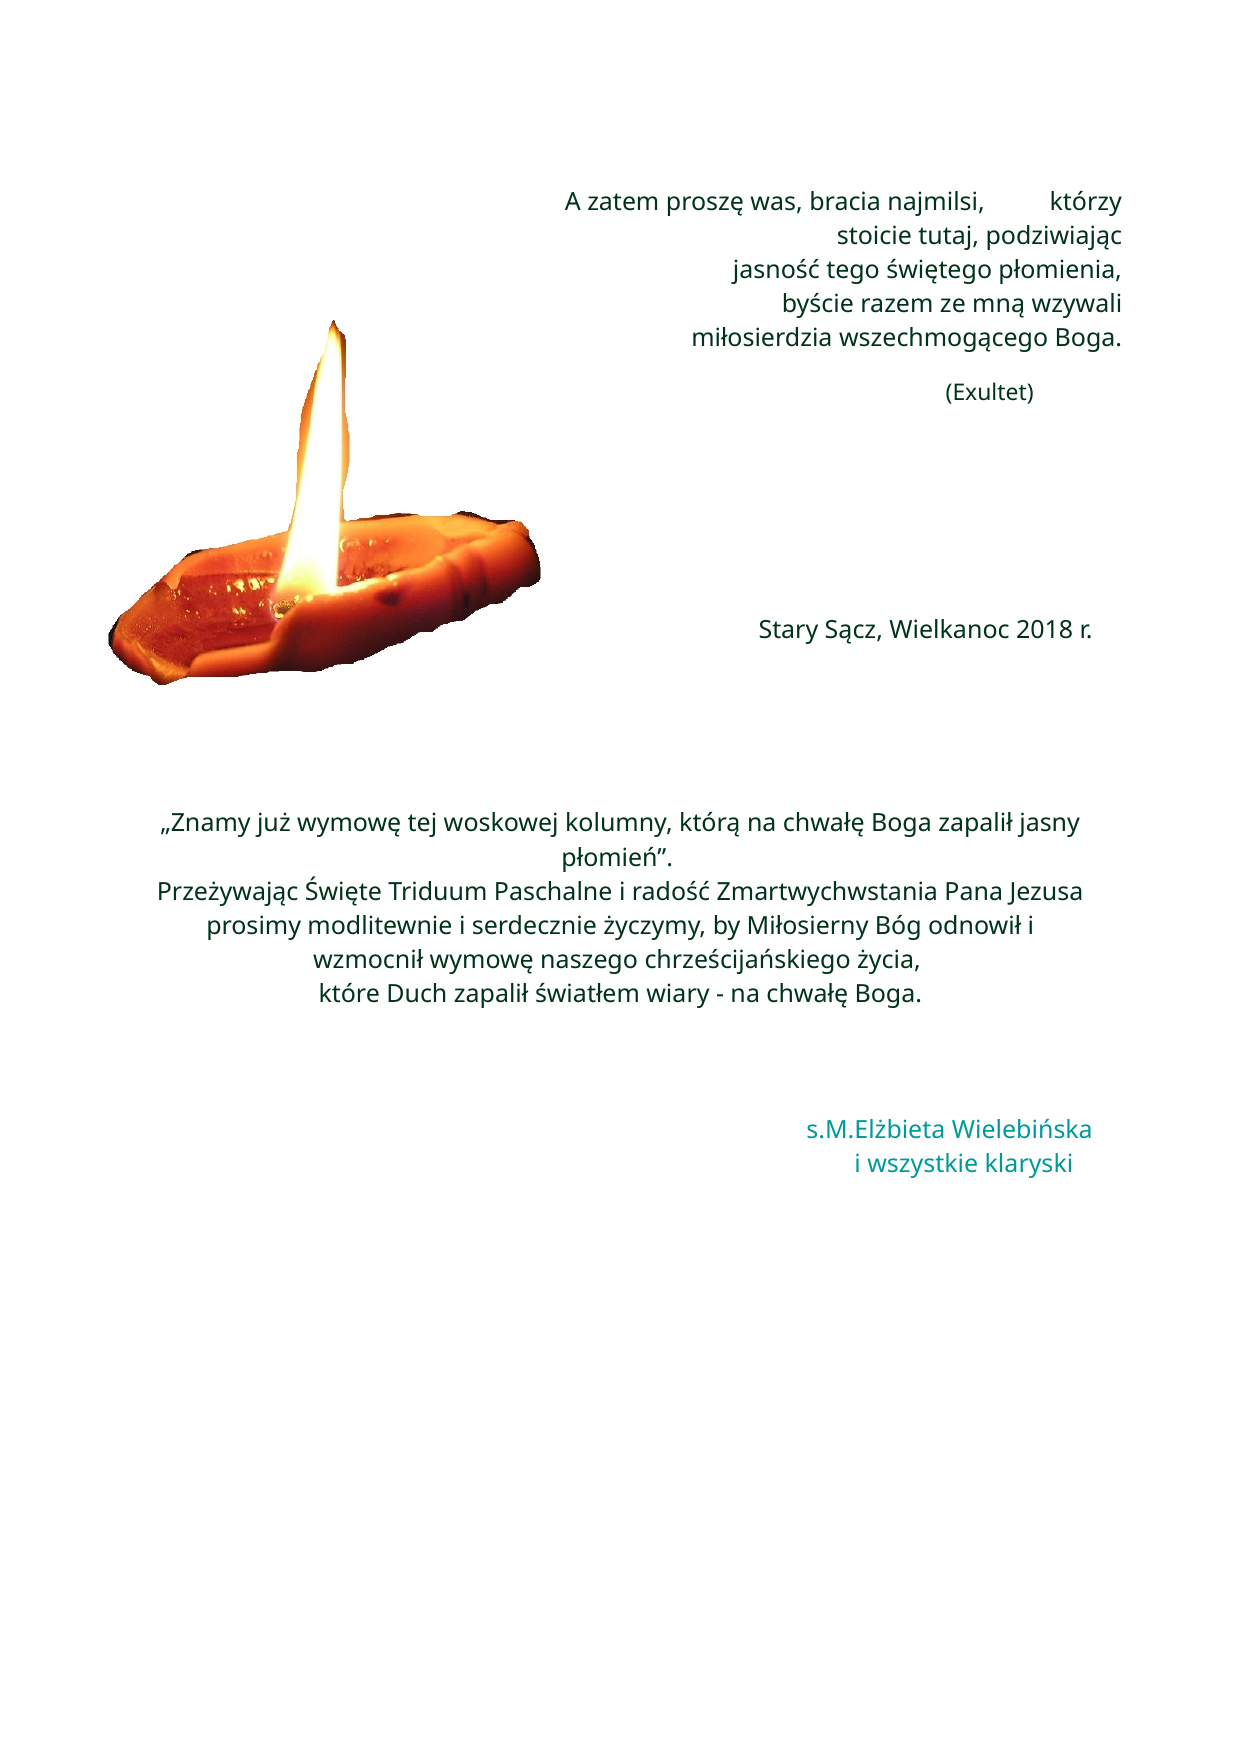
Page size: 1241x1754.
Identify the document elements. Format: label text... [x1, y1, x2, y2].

text Stary Sącz, Wielkanoc 2018 r. [594, 612, 1093, 646]
text A zatem proszę was, bracia najmilsi, którzy stoicie tutaj, podziwiając [487, 183, 1122, 251]
text „Znamy już wymowę tej woskowej kolumny, którą na chwałę Boga zapalił jasny płomień”. [148, 805, 1093, 873]
text (Exultet) [857, 376, 1122, 408]
text s.M.Elżbieta Wielebińska [148, 1112, 1093, 1146]
text byście razem ze mną wzywali [487, 286, 1122, 319]
text które Duch zapalił światłem wiary - na chwałę Boga. [148, 975, 1093, 1009]
picture [95, 297, 594, 719]
text miłosierdzia wszechmogącego Boga. [594, 319, 1122, 354]
text i wszystkie klaryski [148, 1146, 1093, 1180]
text jasność tego świętego płomienia, [487, 251, 1122, 286]
text Przeżywając Święte Triduum Paschalne i radość Zmartwychwstania Pana Jezusa prosimy modlitewnie i serdecznie życzymy, by Miłosierny Bóg odnowił i wzmocnił wymowę naszego chrześcijańskiego życia, [148, 873, 1093, 975]
